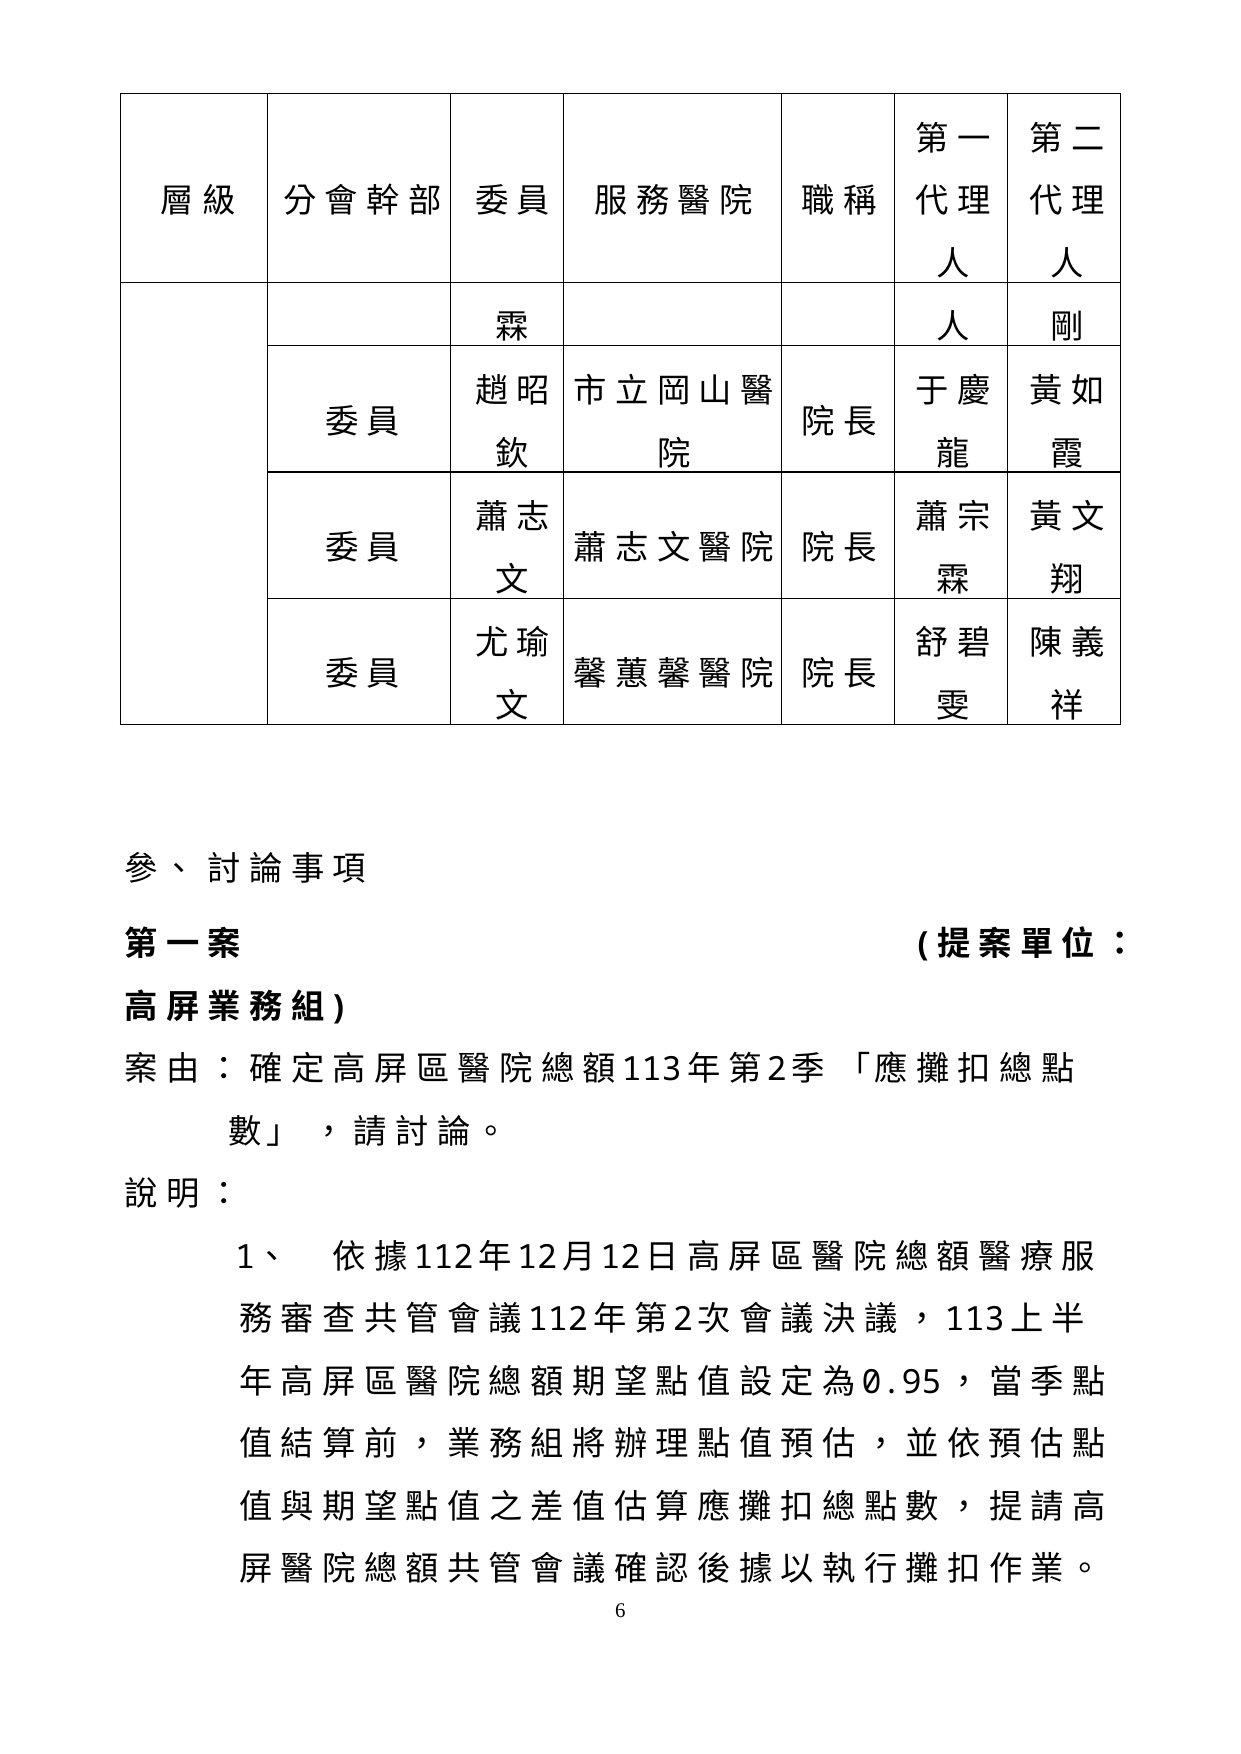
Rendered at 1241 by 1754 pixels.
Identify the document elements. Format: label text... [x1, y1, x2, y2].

list 依據112年12月12日高屏區醫院總額醫療服務審查共管會議112年第2次會議決議，113上半年高屏區醫院總額期望點值設定為0.95，當季點值結算前，業務組將辦理點值預估，並依預估點值與期望點值之差值估算應攤扣總點數，提請高屏醫院總額共管會議確認後據以執行攤扣作業。 [225, 1212, 1120, 1587]
table_cell 舒碧雯 [895, 599, 1007, 723]
table_cell 院長 [782, 473, 894, 597]
table_cell 陳義祥 [1008, 599, 1120, 723]
table_cell [564, 283, 781, 345]
table_cell 蕭志文 [451, 473, 563, 597]
table_cell [782, 283, 894, 345]
table_cell 人 [895, 283, 1007, 345]
table_cell 院長 [782, 346, 894, 471]
table_cell 委員 [268, 473, 450, 597]
table_cell 于慶龍 [895, 346, 1007, 471]
table_cell 委員 [268, 599, 450, 723]
table_cell 蕭宗霖 [895, 473, 1007, 597]
text 參、討論事項 [120, 824, 1120, 887]
table_cell 剛 [1008, 283, 1120, 345]
table_cell 委員 [268, 346, 450, 471]
table_header 服務醫院 [564, 94, 781, 282]
table_cell 霖 [451, 283, 563, 345]
table_cell 尤瑜文 [451, 599, 563, 723]
table_cell 市立岡山醫院 [564, 346, 781, 471]
text 說明： [120, 1149, 1120, 1212]
table_cell 院長 [782, 599, 894, 723]
text 第一案 (提案單位：高屏業務組) [120, 899, 1120, 1024]
table_cell 趙昭欽 [451, 346, 563, 471]
table_cell 馨蕙馨醫院 [564, 599, 781, 723]
table_header 委員 [451, 94, 563, 282]
text 案由：確定高屏區醫院總額113年第2季「應攤扣總點數」，請討論。 [120, 1024, 1120, 1149]
table_header 第一 代理人 [895, 94, 1007, 282]
table_cell 蕭志文醫院 [564, 473, 781, 597]
table_cell 黃文翔 [1008, 473, 1120, 597]
table_header 第二 代理人 [1008, 94, 1120, 282]
table_header 職稱 [782, 94, 894, 282]
table_cell [268, 283, 450, 345]
table_header 層級 [121, 94, 267, 282]
table_cell [121, 283, 267, 723]
table_header 分會幹部 [268, 94, 450, 282]
table_cell 黃如霞 [1008, 346, 1120, 471]
